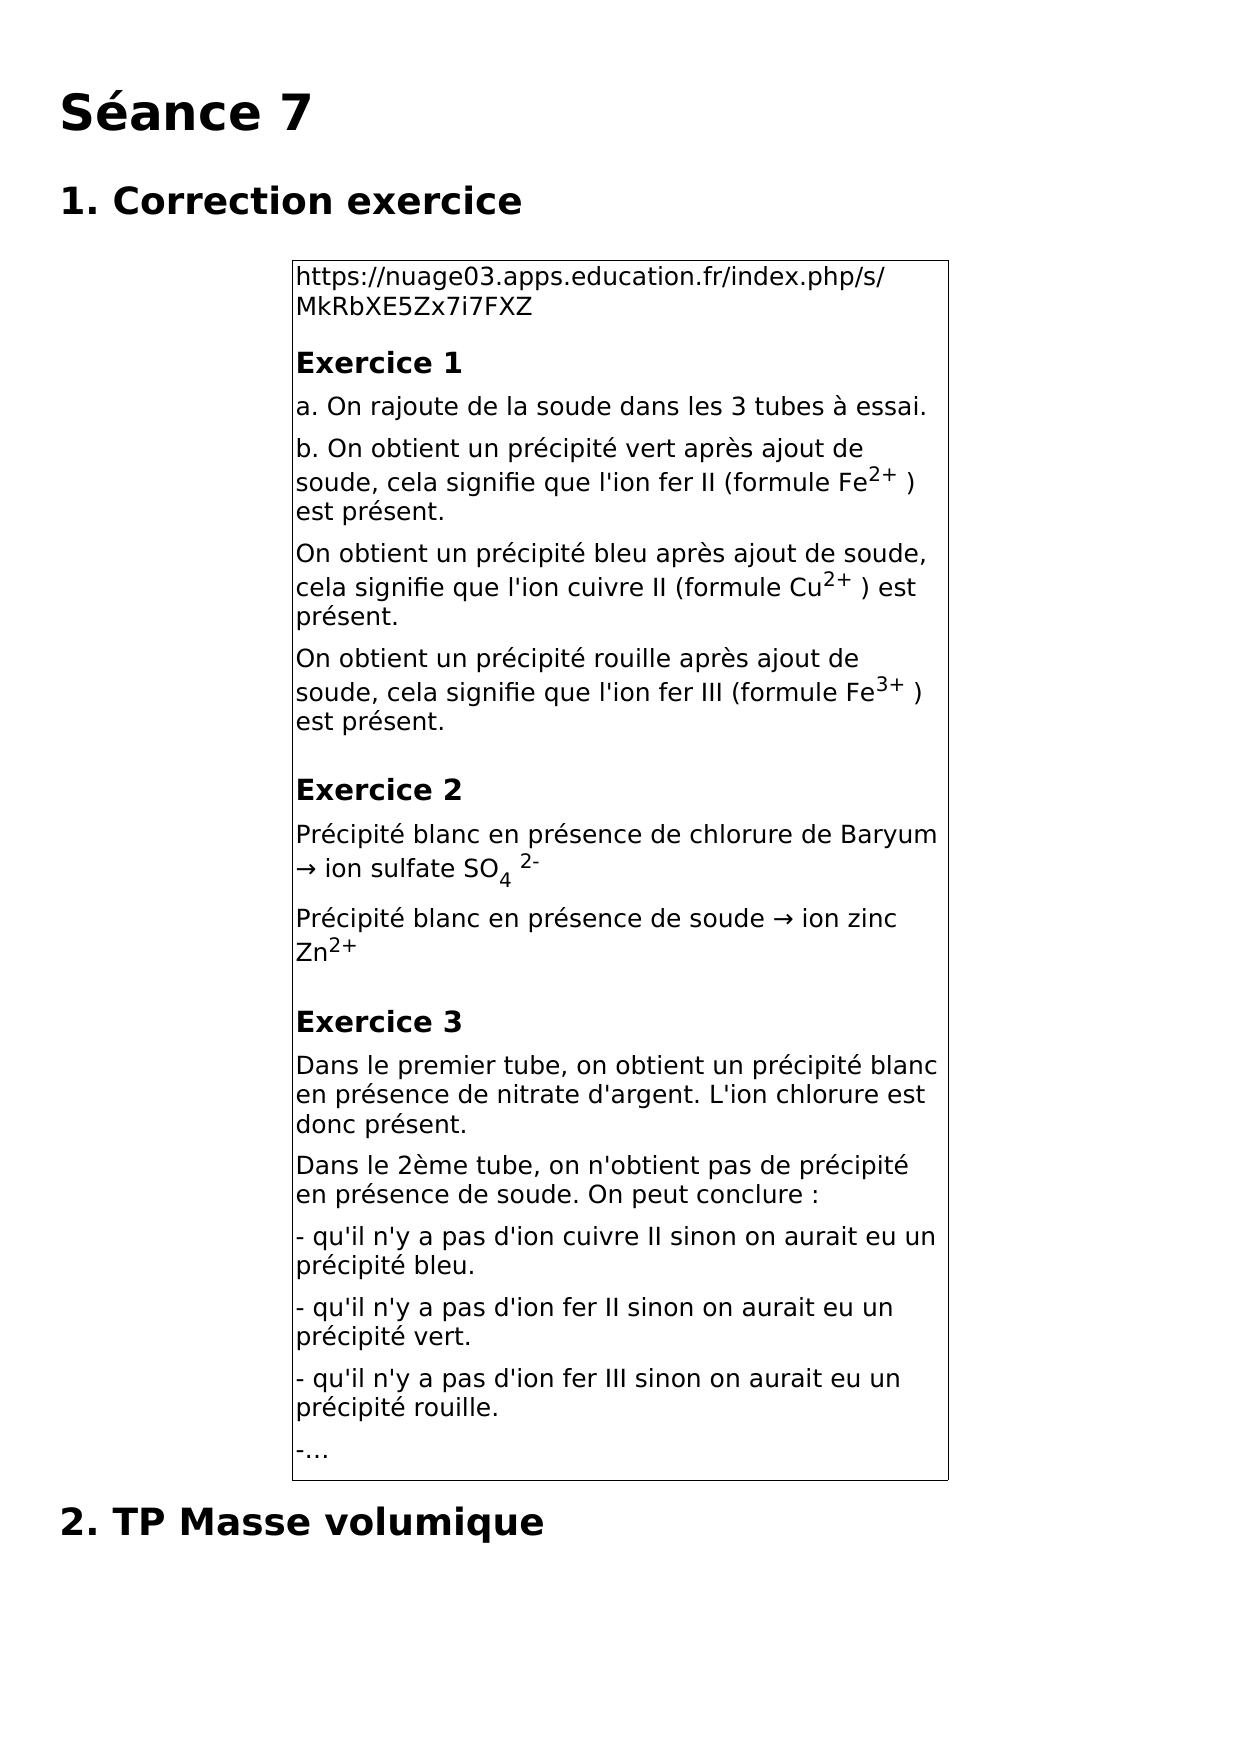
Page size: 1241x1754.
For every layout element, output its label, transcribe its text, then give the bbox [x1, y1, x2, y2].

table_header https://nuage03.apps.education.fr/index.php/s/MkRbXE5Zx7i7FXZ Exercice 1 a. On rajoute de la soude dans les 3 tubes à essai. b. On obtient un précipité vert après ajout de soude, cela signifie que l'ion fer II (formule Fe2+ ) est présent. On obtient un précipité bleu après ajout de soude, cela signifie que l'ion cuivre II (formule Cu2+ ) est présent. On obtient un précipité rouille après ajout de soude, cela signifie que l'ion fer III (formule Fe3+ ) est présent. Exercice 2 Précipité blanc en présence de chlorure de Baryum → ion sulfate SO4 2- Précipité blanc en présence de soude → ion zinc Zn2+ Exercice 3 Dans le premier tube, on obtient un précipité blanc en présence de nitrate d'argent. L'ion chlorure est donc présent. Dans le 2ème tube, on n'obtient pas de précipité en présence de soude. On peut conclure : - qu'il n'y a pas d'ion cuivre II sinon on aurait eu un précipité bleu. - qu'il n'y a pas d'ion fer II sinon on aurait eu un précipité vert. - qu'il n'y a pas d'ion fer III sinon on aurait eu un précipité rouille. -… [293, 261, 948, 1479]
subtitle 2. TP Masse volumique [59, 1086, 1181, 1544]
subtitle Séance 7 [59, 84, 1181, 142]
subtitle 1. Correction exercice [59, 180, 1181, 223]
